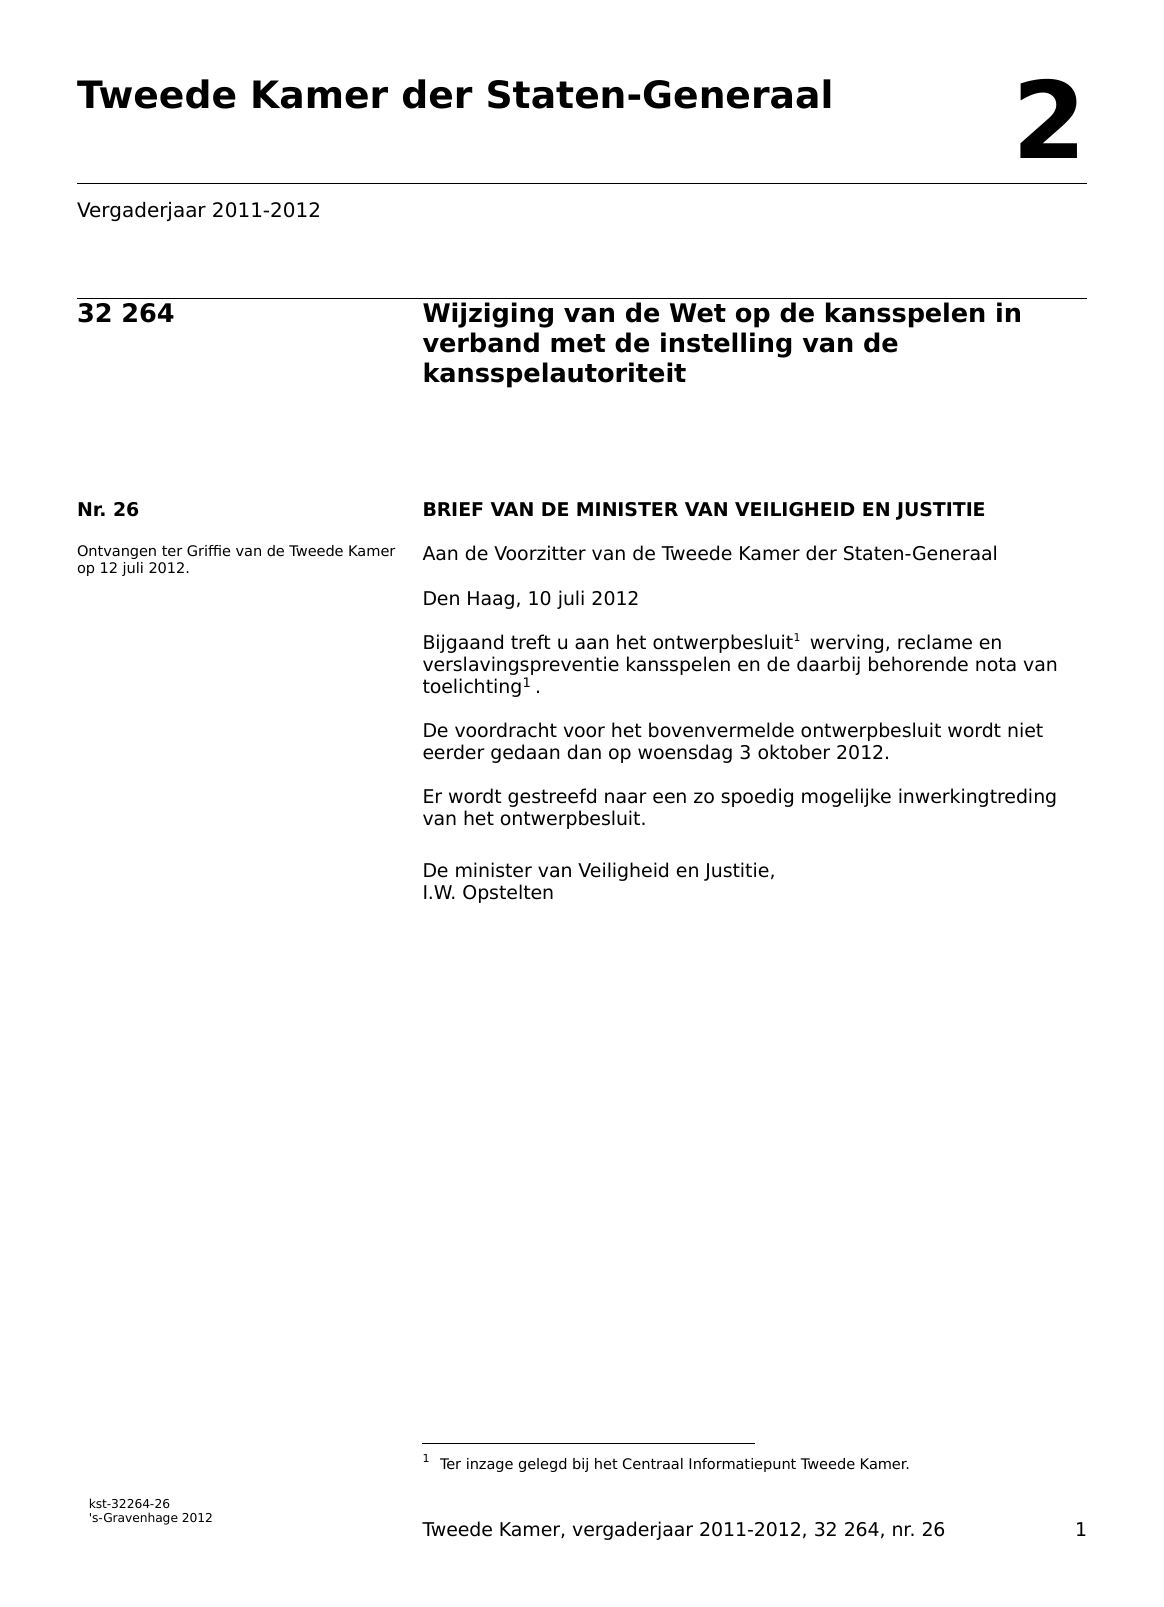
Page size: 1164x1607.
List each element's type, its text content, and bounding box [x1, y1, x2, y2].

text De minister van Veiligheid en Justitie, I.W. Opstelten [422, 860, 1087, 904]
table_cell Vergaderjaar 2011-2012 [77, 184, 1087, 298]
text Ter inzage gelegd bij het Centraal Informatiepunt Tweede Kamer. [422, 1452, 1087, 1474]
text De voordracht voor de vast te stellen algemene maatregel van bestuur kan worden gedaan conform de door de staatssecretaris aangegeven datum van 3 oktober 2012.De algemene maatregel van bestuur is aan de Kamer overgelegd tot en met 2 oktober 2012.Aan de Voorzitter van de Tweede Kamer der Staten-Generaal [422, 543, 1087, 565]
subtitle Nr. 26 BRIEF VAN DE MINISTER VAN VEILIGHEID EN JUSTITIE [77, 499, 1087, 521]
text kst-32264-26 [88, 1497, 323, 1511]
text Bijgaand treft u aan het ontwerpbesluit werving, reclame en verslavingspreventie kansspelen en de daarbij behorende nota van toelichting1. [422, 632, 1087, 697]
table_header 2 [886, 59, 1087, 183]
table_header Tweede Kamer der Staten-Generaal [77, 59, 886, 183]
text De voordracht voor het bovenvermelde ontwerpbesluit wordt niet eerder gedaan dan op woensdag 3 oktober 2012. [422, 720, 1087, 764]
subtitle 32 264 Wijziging van de Wet op de kansspelen in verband met de instelling van de kansspelautoriteit [77, 299, 1087, 388]
text Den Haag, 10 juli 2012 [422, 587, 1087, 609]
text 's-Gravenhage 2012 [88, 1511, 323, 1525]
text Ontvangen ter Griffie van de Tweede Kamer op 12 juli 2012. [77, 543, 399, 577]
text Er wordt gestreefd naar een zo spoedig mogelijke inwerkingtreding van het ontwerpbesluit. [422, 786, 1087, 830]
